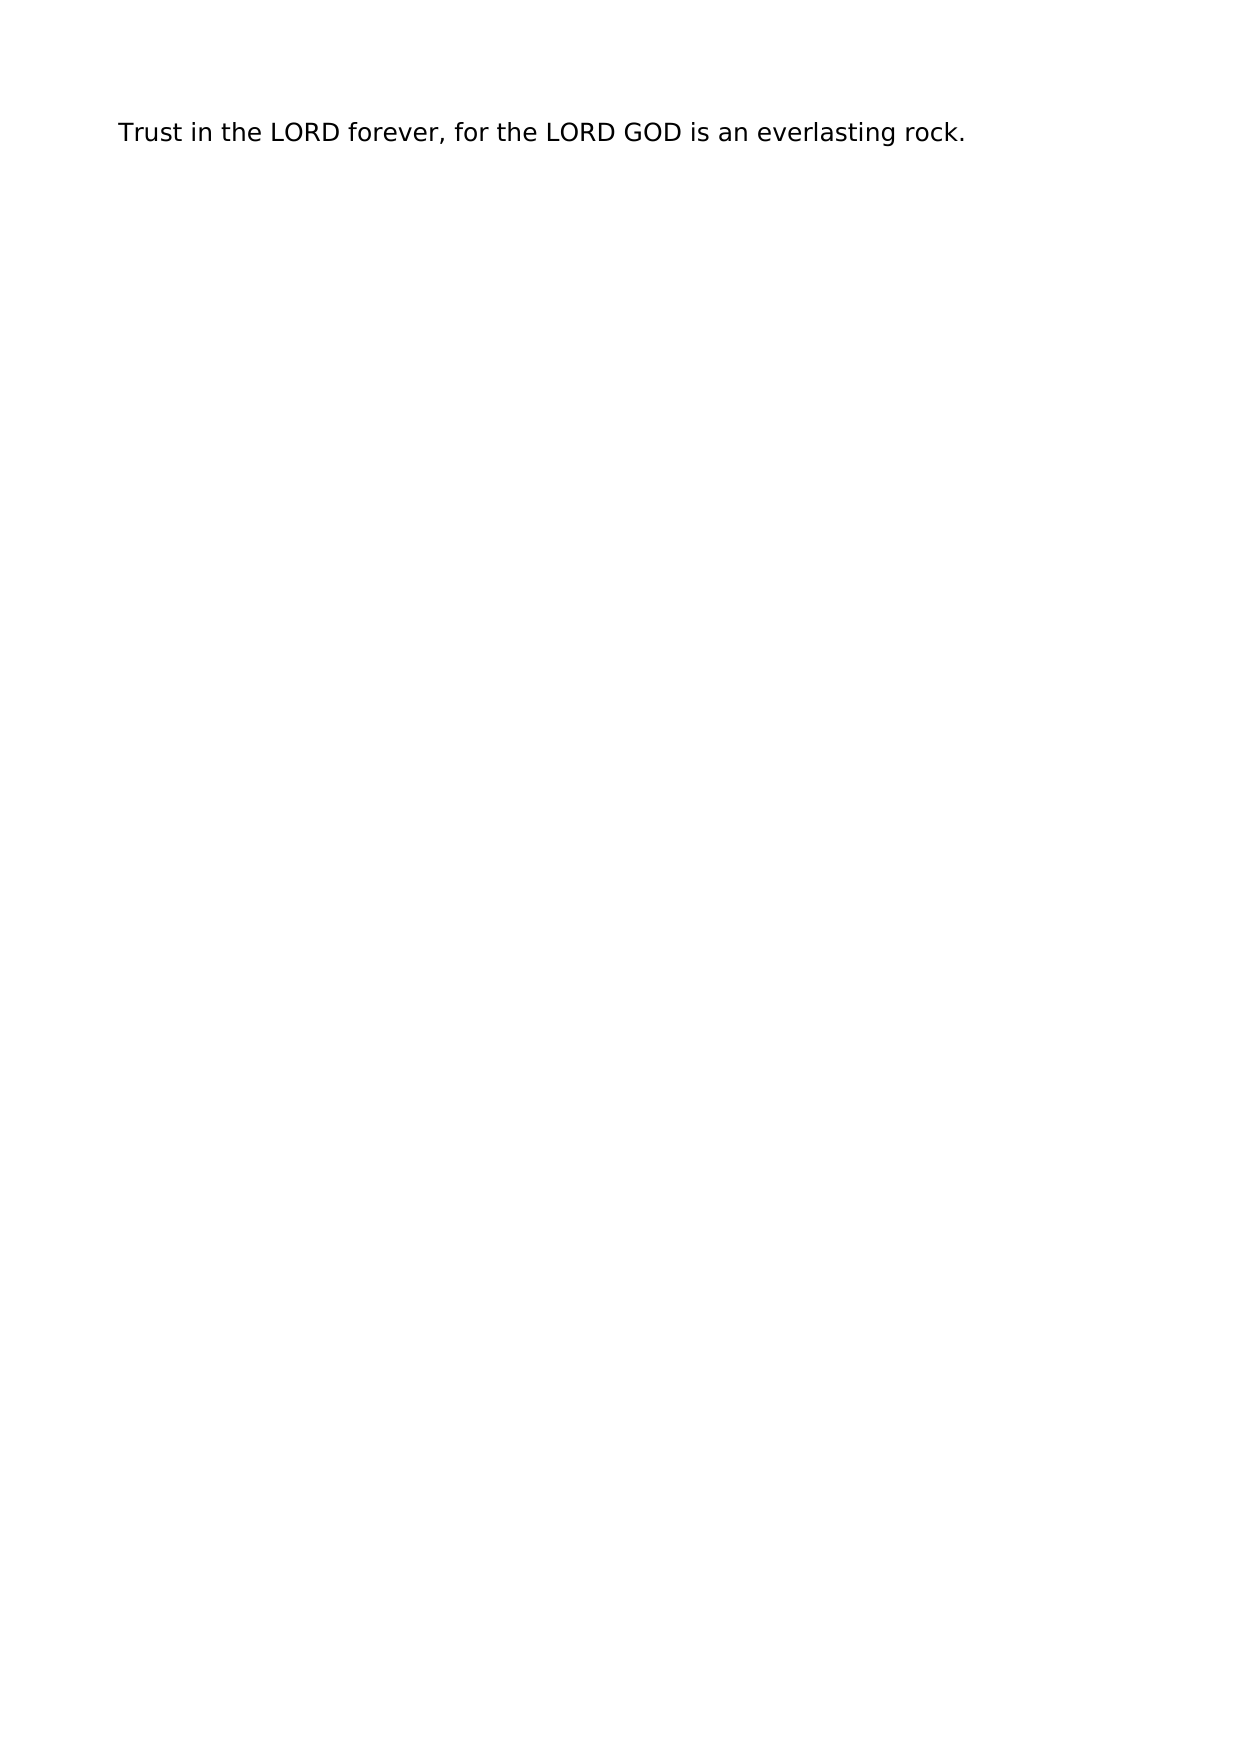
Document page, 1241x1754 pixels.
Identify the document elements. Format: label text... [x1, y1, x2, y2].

text Trust in the LORD forever, for the LORD GOD is an everlasting rock. [118, 118, 1122, 147]
